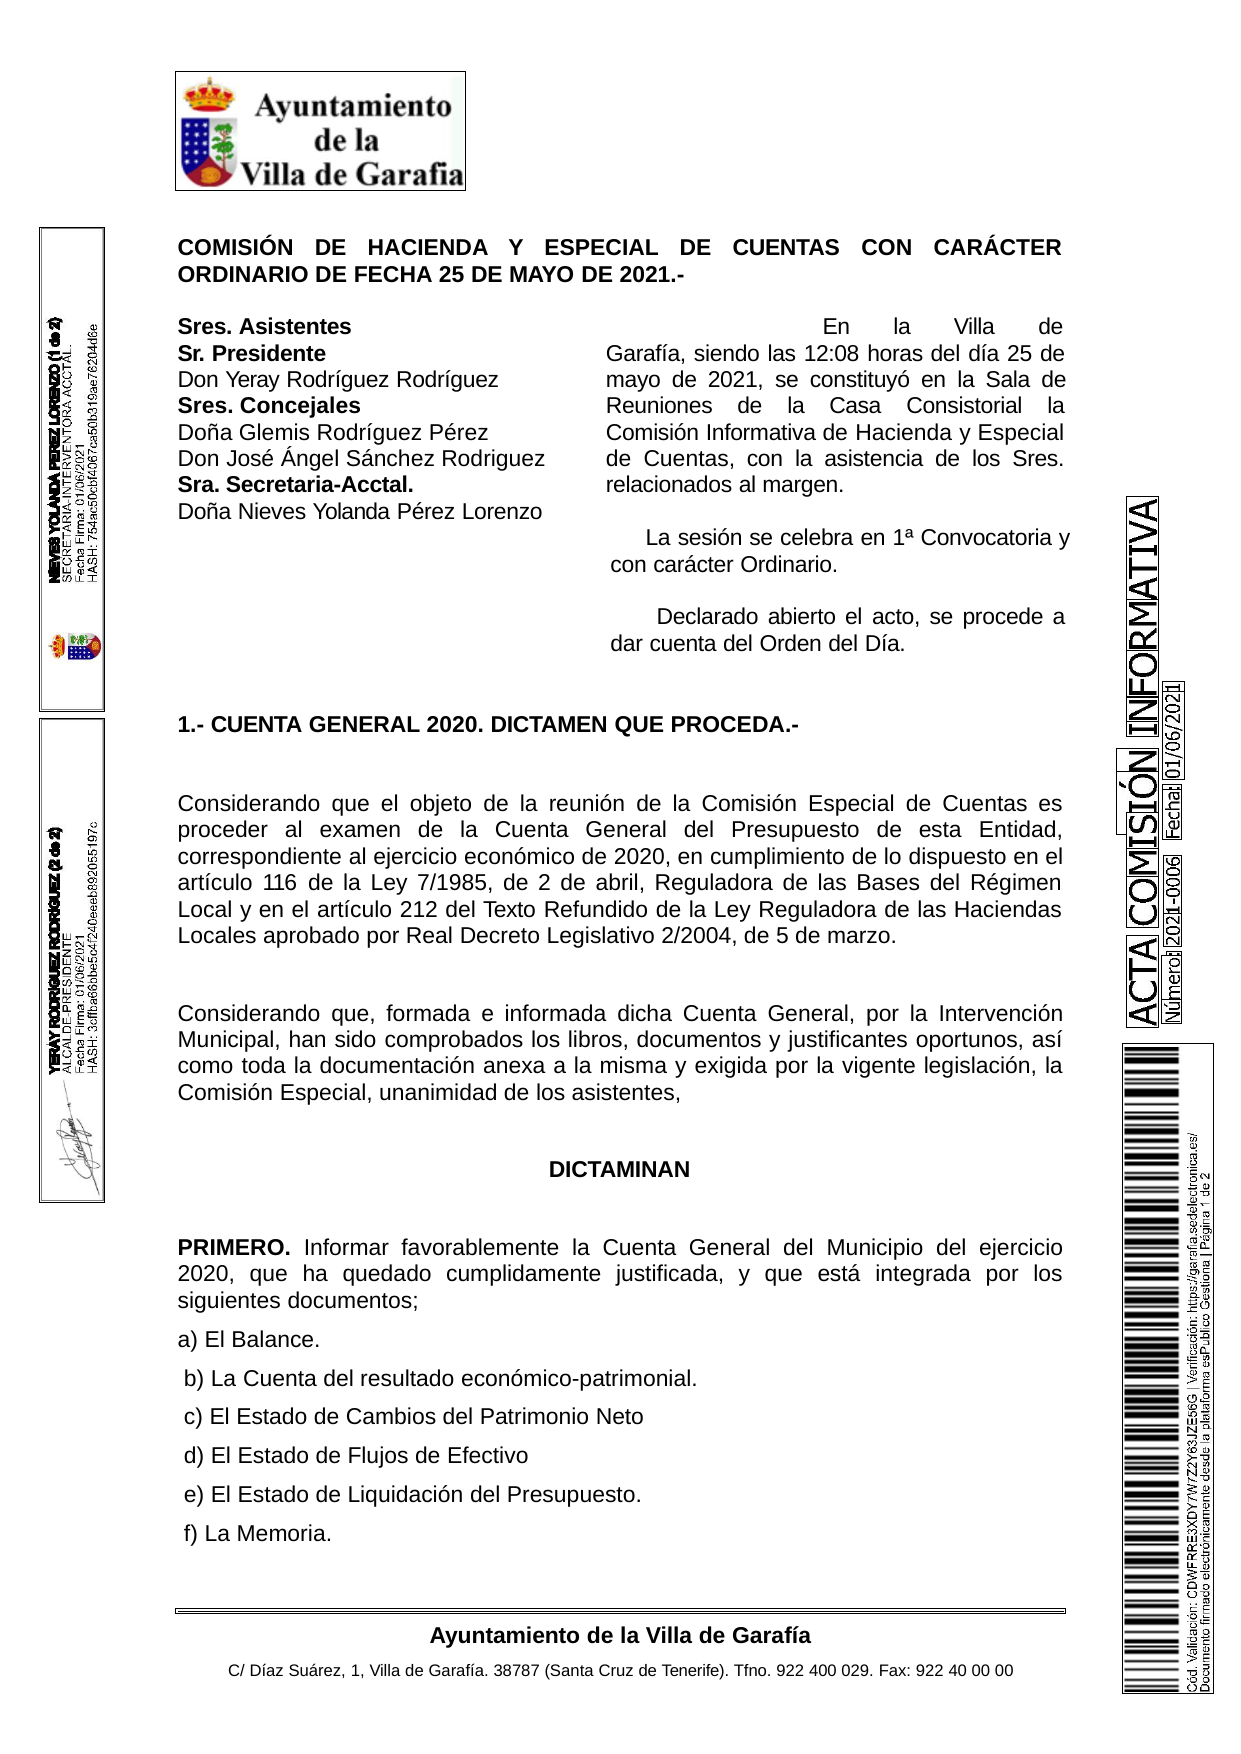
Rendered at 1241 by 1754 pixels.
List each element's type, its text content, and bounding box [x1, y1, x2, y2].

text de [1038, 314, 1088, 340]
text Villa [953, 314, 1022, 340]
picture [1162, 1000, 1181, 1023]
text En [822, 314, 876, 340]
text proceder al examen de la Cuenta General del Presupuesto de esta Entidad, [177, 817, 1087, 843]
picture [40, 719, 104, 1202]
text Locales aprobado por Real Decreto Legislativo 2/2004, de 5 de marzo. [177, 923, 1087, 948]
text C/ Díaz Suárez, 1, Villa de Garafía. 38787 (Santa Cruz de Tenerife). Tfno. 922 400 029. Fax: 922 40 00 00 [228, 1662, 1037, 1680]
text siguientes documentos; [177, 1288, 443, 1313]
picture [1163, 692, 1184, 779]
text Garafía, siendo las 12:08 horas del día 25 de [606, 341, 1088, 366]
picture [1164, 914, 1181, 946]
text DICTAMINAN [549, 1157, 719, 1183]
text la [893, 314, 936, 340]
text artículo 116 de la Ley 7/1985, de 2 de abril, Reguladora de las Bases del Régimen [177, 870, 1087, 896]
text Municipal, han sido comprobados los libros, documentos y justificantes oportunos, así [177, 1027, 1088, 1053]
text 2020, que ha quedado cumplidamente justificada, y que está integrada por los [177, 1261, 1087, 1287]
text Comisión Especial, unanimidad de los asistentes, [177, 1080, 1088, 1105]
picture [1163, 785, 1181, 789]
text como toda la documentación anexa a la misma y exigida por la vigente legislación, la [177, 1053, 1088, 1079]
text relacionados al margen. [606, 472, 1088, 498]
text ORDINARIO DE FECHA 25 DE MAYO DE 2021.- [177, 262, 1087, 287]
text de Cuentas, con la asistencia de los Sres. [606, 446, 1088, 472]
text e) El Estado de Liquidación del Presupuesto. [184, 1482, 722, 1508]
text Considerando que el objeto de la reunión de la Comisión Especial de Cuentas es [177, 791, 1087, 817]
text Don José Ángel Sánchez Rodriguez [177, 446, 572, 472]
text La sesión se celebra en 1ª Convocatoria y [645, 525, 1092, 551]
picture [1162, 956, 1181, 999]
text correspondiente al ejercicio económico de 2020, en cumplimiento de lo dispuesto en el [177, 844, 1087, 869]
picture [1163, 682, 1184, 691]
text Reuniones de la Casa Consistorial la [606, 393, 1088, 419]
picture [1127, 813, 1158, 848]
text Sra. Secretaria-Acctal. [177, 472, 572, 498]
picture [1127, 722, 1158, 736]
text PRIMERO. Informar favorablemente la Cuenta General del Municipio del ejercicio [177, 1235, 1087, 1261]
text Doña Nieves Yolanda Pérez Lorenzo [177, 499, 567, 524]
picture [1163, 790, 1181, 839]
text d) El Estado de Flujos de Efectivo [184, 1443, 722, 1469]
text con carácter Ordinario. [610, 552, 1092, 577]
picture [1123, 1044, 1213, 1693]
picture [176, 1609, 1065, 1613]
picture [40, 228, 104, 711]
text COMISIÓN DE HACIENDA Y ESPECIAL DE CUENTAS CON CARÁCTER [177, 235, 1087, 261]
picture [1127, 651, 1158, 696]
picture [1127, 698, 1158, 721]
text b) La Cuenta del resultado económico-patrimonial. [184, 1366, 722, 1391]
text Doña Glemis Rodríguez Pérez [177, 420, 572, 445]
text Ayuntamiento de la Villa de Garafía [429, 1623, 836, 1648]
text c) El Estado de Cambios del Patrimonio Neto [184, 1404, 722, 1430]
picture [1117, 772, 1158, 834]
picture [1127, 936, 1158, 1027]
picture [1127, 849, 1158, 876]
text 1.- CUENTA GENERAL 2020. DICTAMEN QUE PROCEDA.- [177, 712, 826, 738]
text dar cuenta del Orden del Día. [610, 631, 1088, 656]
text f) La Memoria. [184, 1521, 722, 1547]
picture [1117, 749, 1158, 771]
picture [176, 72, 465, 190]
text mayo de 2021, se constituyó en la Sala de [606, 367, 1088, 393]
text Declarado abierto el acto, se procede a [656, 604, 1088, 630]
text Don Yeray Rodríguez Rodríguez [177, 367, 572, 393]
text a) El Balance. [177, 1327, 345, 1352]
picture [1164, 856, 1181, 913]
text Comisión Informativa de Hacienda y Especial [606, 420, 1088, 445]
text Considerando que, formada e informada dicha Cuenta General, por la Intervención [177, 1001, 1088, 1026]
picture [1127, 600, 1158, 650]
text Sres. Concejales [177, 393, 572, 419]
text Sr. Presidente [177, 341, 572, 366]
text Sres. Asistentes [177, 314, 375, 340]
picture [1127, 497, 1158, 599]
text Local y en el artículo 212 del Texto Refundido de la Ley Reguladora de las Haciendas [177, 897, 1087, 922]
picture [1127, 877, 1158, 927]
